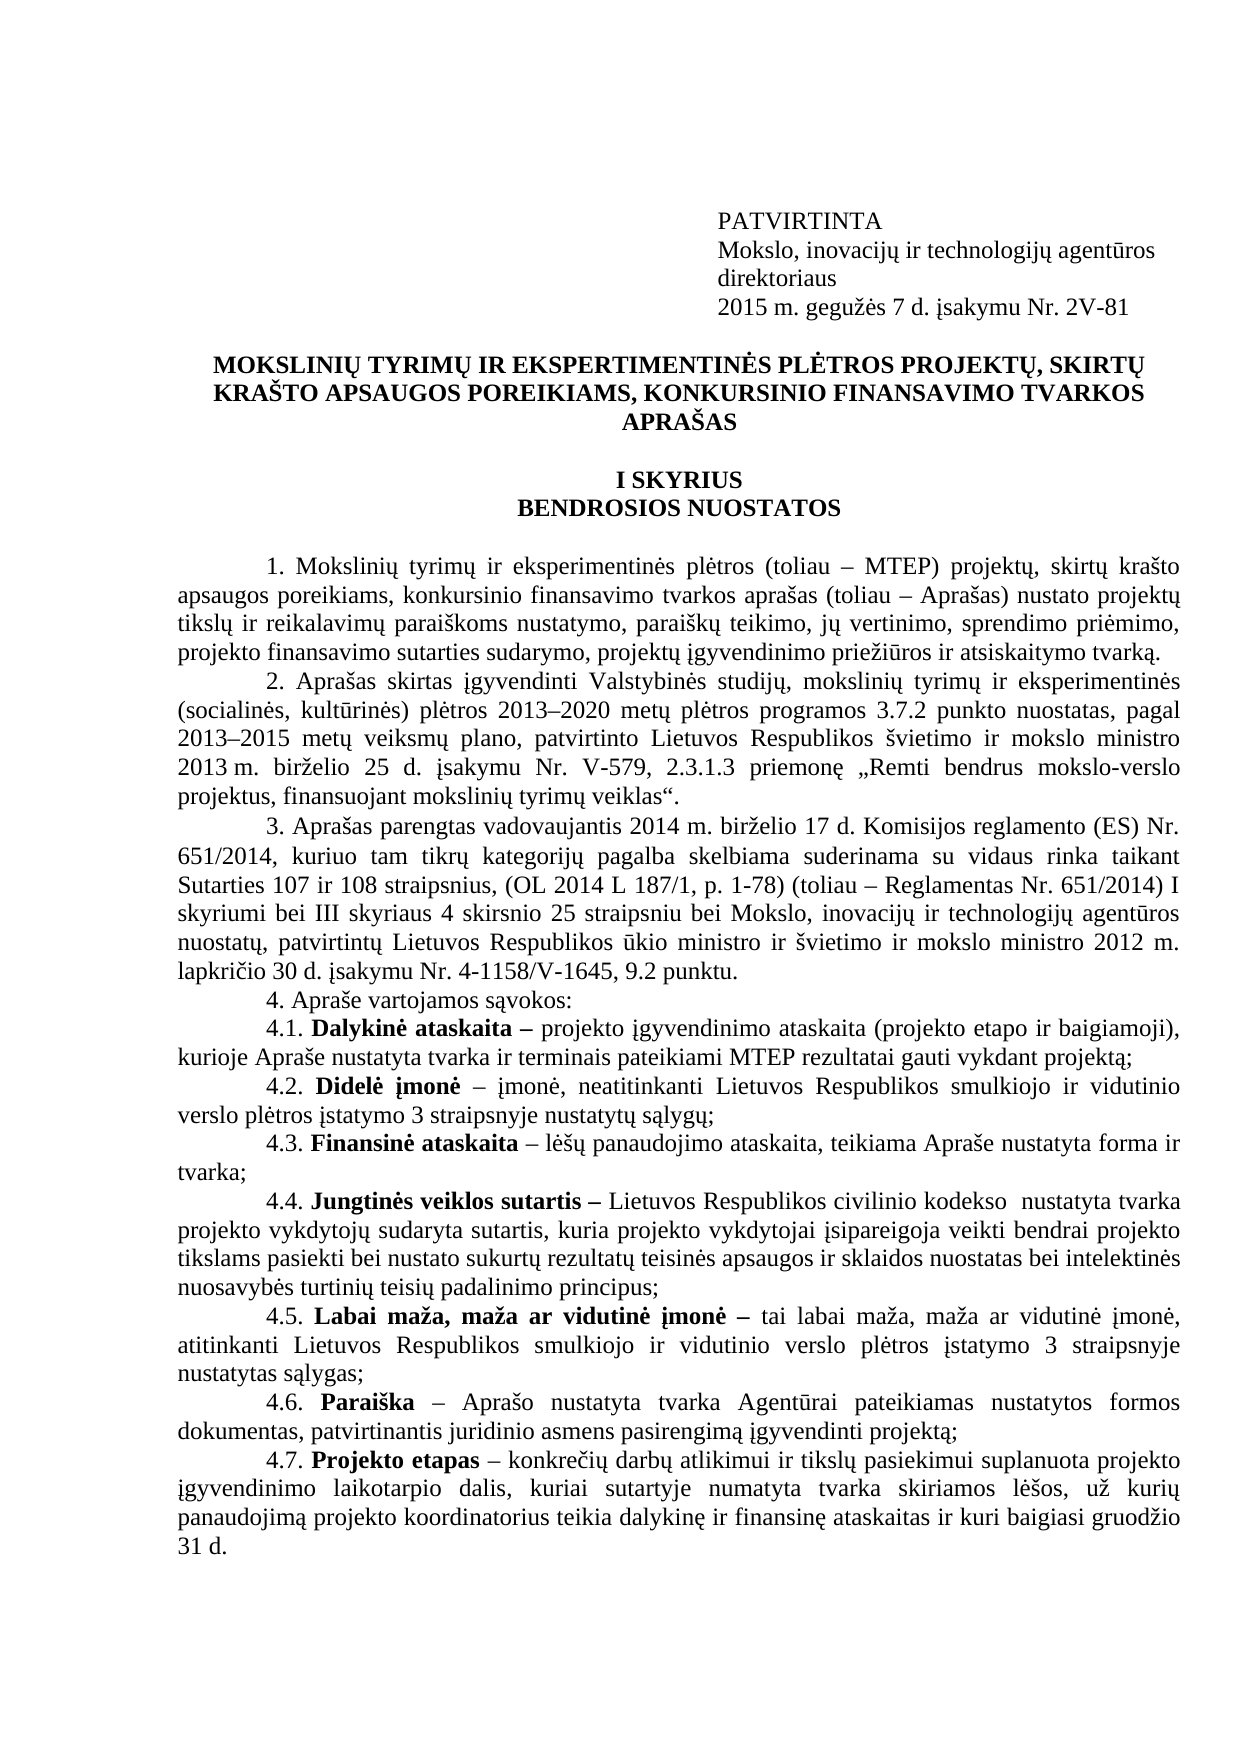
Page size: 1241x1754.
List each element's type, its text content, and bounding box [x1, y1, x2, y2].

text 4.7. Projekto etapas – konkrečių darbų atlikimui ir tikslų pasiekimui suplanuota projekto įgyvendinimo laikotarpio dalis, kuriai sutartyje numatyta tvarka skiriamos lėšos, už kurių panaudojimą projekto koordinatorius teikia dalykinę ir finansinę ataskaitas ir kuri baigiasi gruodžio 31 d. [177, 1445, 1181, 1560]
text I SKYRIUS [177, 465, 1181, 493]
text 4.5. Labai maža, maža ar vidutinė įmonė – tai labai maža, maža ar vidutinė įmonė, atitinkanti Lietuvos Respublikos smulkiojo ir vidutinio verslo plėtros įstatymo 3 straipsnyje nustatytas sąlygas; [177, 1301, 1181, 1387]
text 4.3. Finansinė ataskaita – lėšų panaudojimo ataskaita, teikiama Apraše nustatyta forma ir tvarka; [177, 1128, 1181, 1186]
text 3. Aprašas parengtas vadovaujantis 2014 m. birželio 17 d. Komisijos reglamento (ES) Nr. 651/2014, kuriuo tam tikrų kategorijų pagalba skelbiama suderinama su vidaus rinka taikant Sutarties 107 ir 108 straipsnius, (OL 2014 L 187/1, p. 1-78) (toliau – Reglamentas Nr. 651/2014) I skyriumi bei III skyriaus 4 skirsnio 25 straipsniu bei Mokslo, inovacijų ir technologijų agentūros nuostatų, patvirtintų Lietuvos Respublikos ūkio ministro ir švietimo ir mokslo ministro 2012 m. lapkričio 30 d. įsakymu Nr. 4-1158/V-1645, 9.2 punktu. [177, 810, 1181, 985]
text Mokslo, inovacijų ir technologijų agentūros [717, 235, 1181, 263]
text direktoriaus [717, 263, 1181, 292]
text 4.4. Jungtinės veiklos sutartis – Lietuvos Respublikos civilinio kodekso nustatyta tvarka projekto vykdytojų sudaryta sutartis, kuria projekto vykdytojai įsipareigoja veikti bendrai projekto tikslams pasiekti bei nustato sukurtų rezultatų teisinės apsaugos ir sklaidos nuostatas bei intelektinės nuosavybės turtinių teisių padalinimo principus; [177, 1186, 1181, 1301]
text 4.1. Dalykinė ataskaita – projekto įgyvendinimo ataskaita (projekto etapo ir baigiamoji), kurioje Apraše nustatyta tvarka ir terminais pateikiami MTEP rezultatai gauti vykdant projektą; [177, 1013, 1181, 1071]
text 2015 m. gegužės 7 d. įsakymu Nr. 2V-81 [717, 292, 1181, 321]
text 4.6. Paraiška – Aprašo nustatyta tvarka Agentūrai pateikiamas nustatytos formos dokumentas, patvirtinantis juridinio asmens pasirengimą įgyvendinti projektą; [177, 1387, 1181, 1445]
text 4.2. Didelė įmonė – įmonė, neatitinkanti Lietuvos Respublikos smulkiojo ir vidutinio verslo plėtros įstatymo 3 straipsnyje nustatytų sąlygų; [177, 1071, 1181, 1128]
text BENDROSIOS NUOSTATOS [177, 493, 1181, 522]
text 2. Aprašas skirtas įgyvendinti Valstybinės studijų, mokslinių tyrimų ir eksperimentinės (socialinės, kultūrinės) plėtros 2013–2020 metų plėtros programos 3.7.2 punkto nuostatas, pagal 2013–2015 metų veiksmų plano, patvirtinto Lietuvos Respublikos švietimo ir mokslo ministro 2013 m. birželio 25 d. įsakymu Nr. V-579, 2.3.1.3 priemonę „Remti bendrus mokslo-verslo projektus, finansuojant mokslinių tyrimų veiklas“. [177, 666, 1181, 810]
text 1. Mokslinių tyrimų ir eksperimentinės plėtros (toliau – MTEP) projektų, skirtų krašto apsaugos poreikiams, konkursinio finansavimo tvarkos aprašas (toliau – Aprašas) nustato projektų tikslų ir reikalavimų paraiškoms nustatymo, paraiškų teikimo, jų vertinimo, sprendimo priėmimo, projekto finansavimo sutarties sudarymo, projektų įgyvendinimo priežiūros ir atsiskaitymo tvarką. [177, 551, 1181, 666]
text Mokslinių tyrimų ir ekspertimentinės plėtros Projektų, skirtų Krašto apsaugos poreikiams, KONKURSINIO Finansavimo tvarkos aprašas [177, 350, 1181, 436]
text PATVIRTINTA [717, 206, 1181, 235]
text 4. Apraše vartojamos sąvokos: [177, 985, 1181, 1013]
